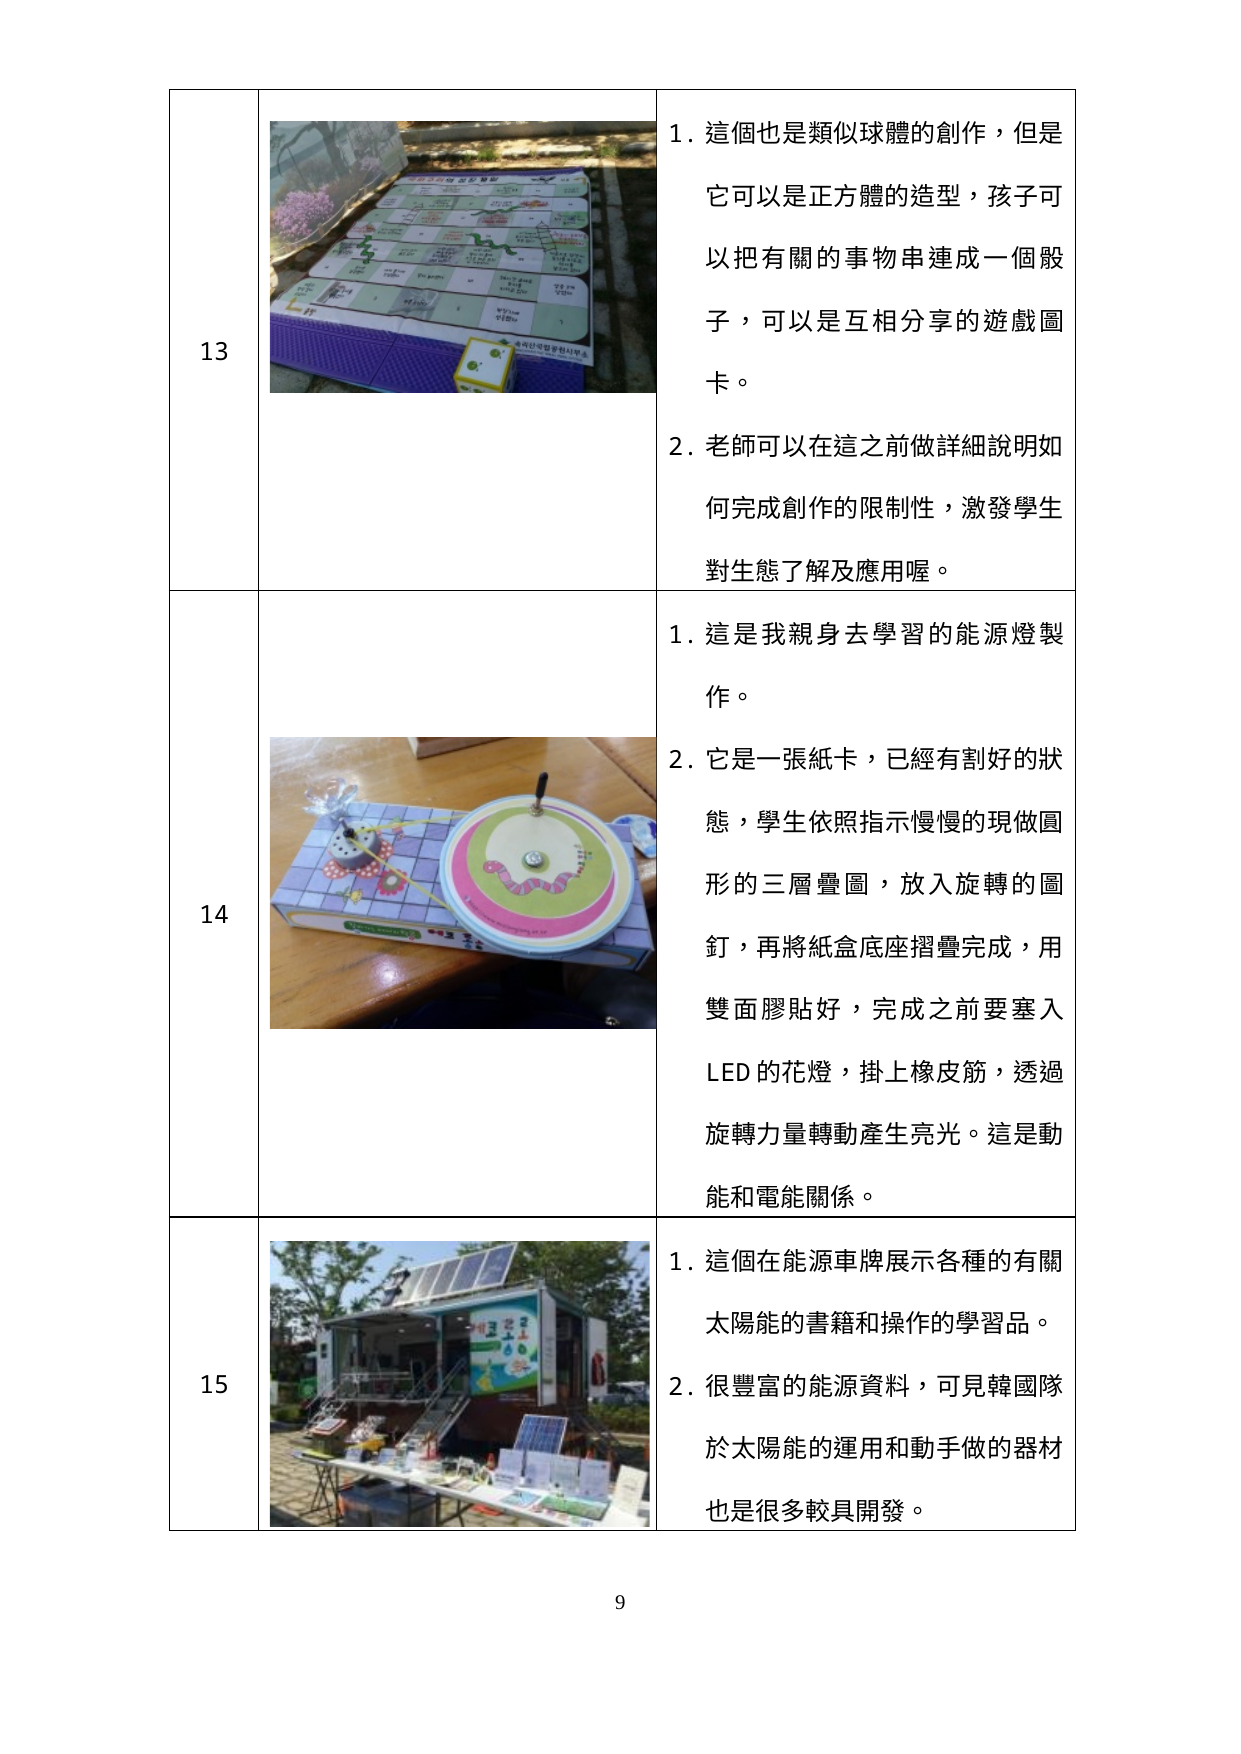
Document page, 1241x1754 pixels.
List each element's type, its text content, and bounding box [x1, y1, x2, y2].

table_cell 13 [170, 90, 258, 590]
table_cell [259, 90, 656, 590]
table_cell 14 [170, 591, 258, 1216]
table_cell 這個在能源車牌展示各種的有關太陽能的書籍和操作的學習品。 很豐富的能源資料，可見韓國隊於太陽能的運用和動手做的器材也是很多較具開發。 [657, 1218, 1075, 1530]
table_cell [259, 1218, 656, 1530]
table_cell 15 [170, 1218, 258, 1530]
table_cell [259, 591, 656, 1216]
table_cell 這是我親身去學習的能源燈製作。 它是一張紙卡，已經有割好的狀態，學生依照指示慢慢的現做圓形的三層疊圖，放入旋轉的圖釘，再將紙盒底座摺疊完成，用雙面膠貼好，完成之前要塞入LED的花燈，掛上橡皮筋，透過旋轉力量轉動產生亮光。這是動能和電能關係。 [657, 591, 1075, 1216]
table_cell 這個也是類似球體的創作，但是它可以是正方體的造型，孩子可以把有關的事物串連成一個骰子，可以是互相分享的遊戲圖卡。 老師可以在這之前做詳細說明如何完成創作的限制性，激發學生對生態了解及應用喔。 [657, 90, 1075, 590]
